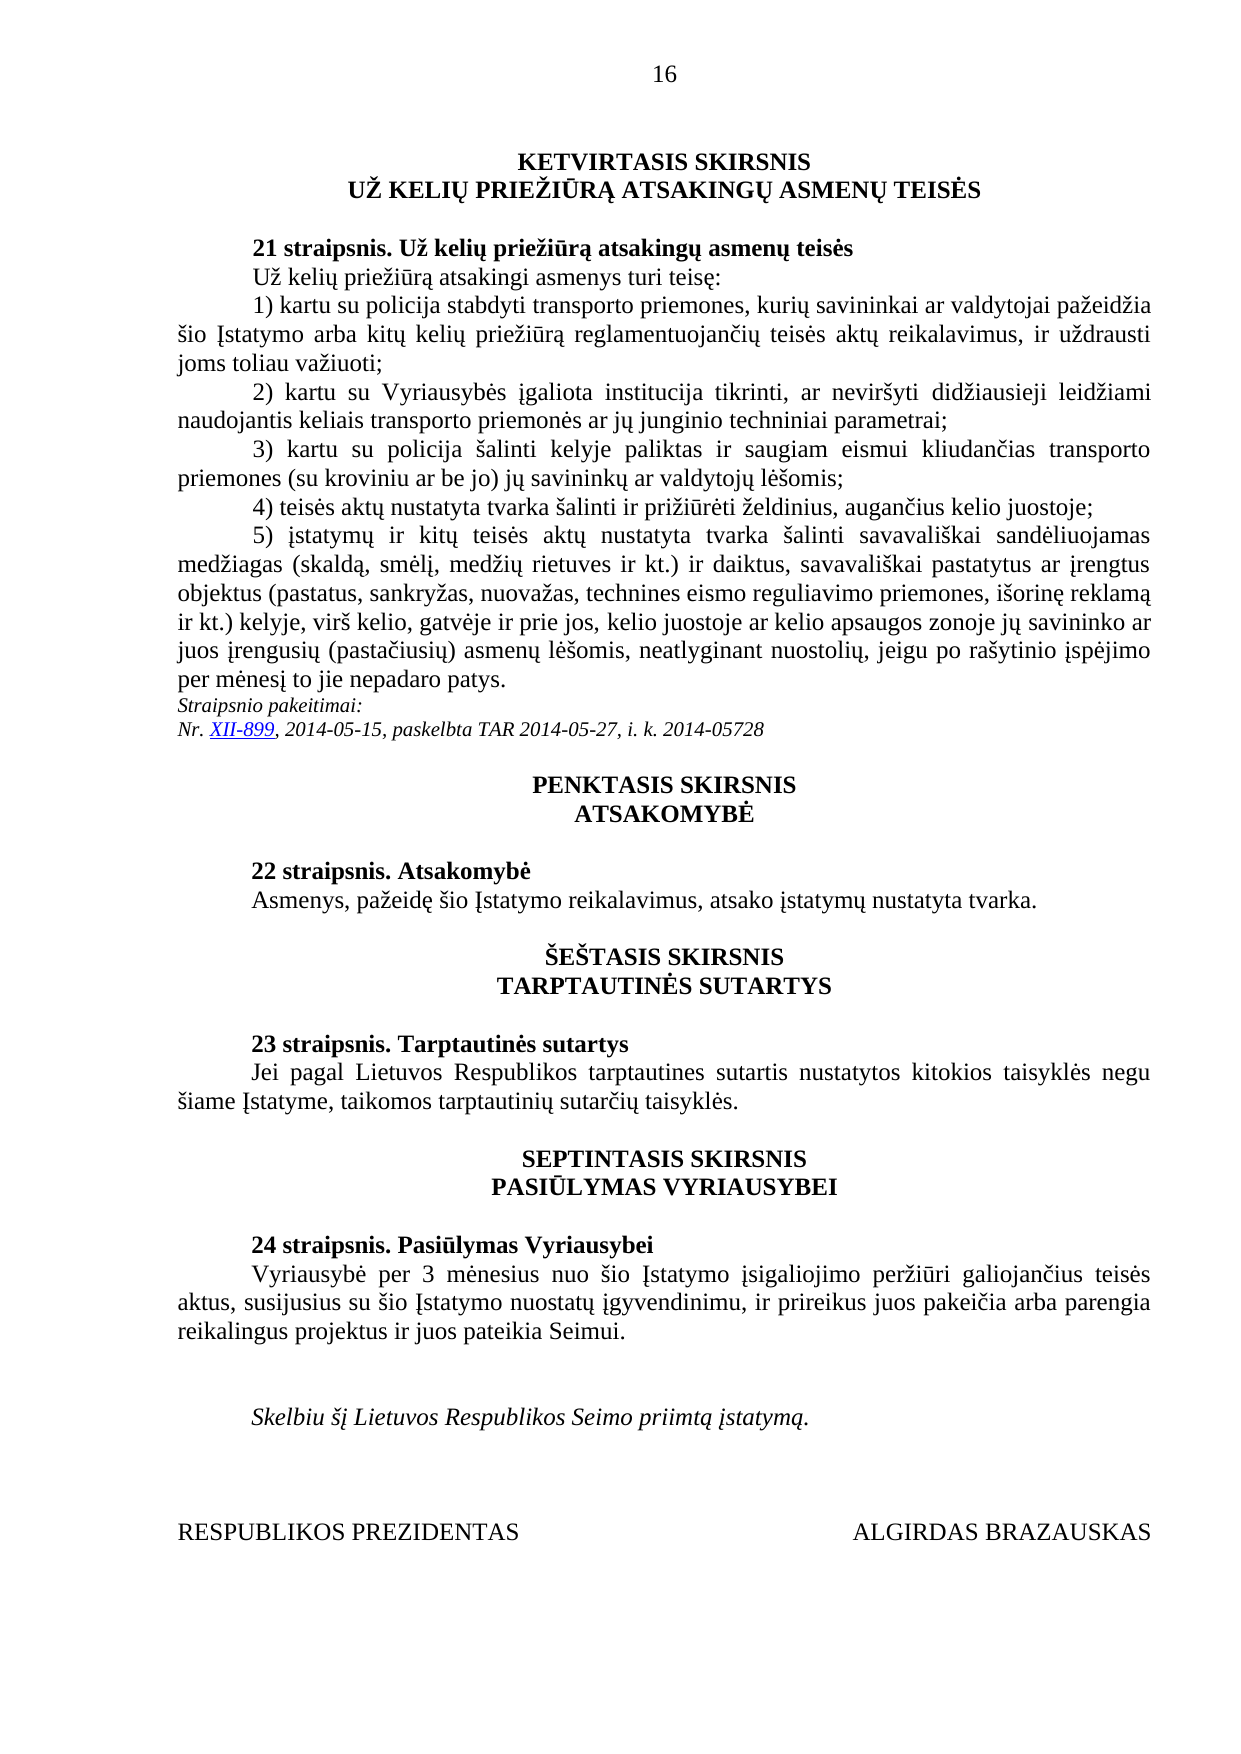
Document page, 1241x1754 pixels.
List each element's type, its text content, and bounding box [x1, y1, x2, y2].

text 22 straipsnis. Atsakomybė [177, 856, 1152, 885]
text Skelbiu šį Lietuvos Respublikos Seimo priimtą įstatymą. [177, 1402, 1152, 1431]
text PENKTASIS SKIRSNIS [177, 770, 1152, 799]
text Asmenys, pažeidę šio Įstatymo reikalavimus, atsako įstatymų nustatyta tvarka. [177, 885, 1152, 914]
text TARPTAUTINĖS SUTARTYS [177, 971, 1152, 1000]
text PASIŪLYMAS VYRIAUSYBEI [177, 1172, 1152, 1201]
text 1) kartu su policija stabdyti transporto priemones, kurių savininkai ar valdytojai pažeidžia šio Įstatymo arba kitų kelių priežiūrą reglamentuojančių teisės aktų reikalavimus, ir uždrausti joms toliau važiuoti; [177, 291, 1152, 377]
text Jei pagal Lietuvos Respublikos tarptautines sutartis nustatytos kitokios taisyklės negu šiame Įstatyme, taikomos tarptautinių sutarčių taisyklės. [177, 1057, 1152, 1115]
text 3) kartu su policija šalinti kelyje paliktas ir saugiam eismui kliudančias transporto priemones (su kroviniu ar be jo) jų savininkų ar valdytojų lėšomis; [177, 434, 1152, 492]
text Už kelių priežiūrą atsakingi asmenys turi teisę: [177, 262, 1152, 291]
text ŠEŠTASIS SKIRSNIS [177, 942, 1152, 971]
text Vyriausybė per 3 mėnesius nuo šio Įstatymo įsigaliojimo peržiūri galiojančius teisės aktus, susijusius su šio Įstatymo nuostatų įgyvendinimu, ir prireikus juos pakeičia arba parengia reikalingus projektus ir juos pateikia Seimui. [177, 1259, 1152, 1345]
text 5) įstatymų ir kitų teisės aktų nustatyta tvarka šalinti savavališkai sandėliuojamas medžiagas (skaldą, smėlį, medžių rietuves ir kt.) ir daiktus, savavališkai pastatytus ar įrengtus objektus (pastatus, sankryžas, nuovažas, technines eismo reguliavimo priemones, išorinę reklamą ir kt.) kelyje, virš kelio, gatvėje ir prie jos, kelio juostoje ar kelio apsaugos zonoje jų savininko ar juos įrengusių (pastačiusių) asmenų lėšomis, neatlyginant nuostolių, jeigu po rašytinio įspėjimo per mėnesį to jie nepadaro patys. [177, 521, 1152, 693]
text SEPTINTASIS SKIRSNIS [177, 1144, 1152, 1172]
text 24 straipsnis. Pasiūlymas Vyriausybei [177, 1230, 1152, 1259]
text Nr. XII-899, 2014-05-15, paskelbta TAR 2014-05-27, i. k. 2014-05728 [177, 717, 1152, 741]
text 4) teisės aktų nustatyta tvarka šalinti ir prižiūrėti želdinius, augančius kelio juostoje; [177, 492, 1152, 521]
text 21 straipsnis. Už kelių priežiūrą atsakingų asmenų teisės [177, 233, 1152, 262]
text UŽ KELIŲ PRIEŽIŪRĄ ATSAKINGŲ ASMENŲ TEISĖS [177, 176, 1152, 204]
text KETVIRTASIS SKIRSNIS [177, 147, 1152, 176]
text ATSAKOMYBĖ [177, 799, 1152, 827]
text RESPUBLIKOS PREZIDENTAS ALGIRDAS BRAZAUSKAS [177, 1517, 1152, 1546]
text 23 straipsnis. Tarptautinės sutartys [177, 1029, 1152, 1057]
text Straipsnio pakeitimai: [177, 693, 1152, 717]
text 2) kartu su Vyriausybės įgaliota institucija tikrinti, ar neviršyti didžiausieji leidžiami naudojantis keliais transporto priemonės ar jų junginio techniniai parametrai; [177, 377, 1152, 434]
